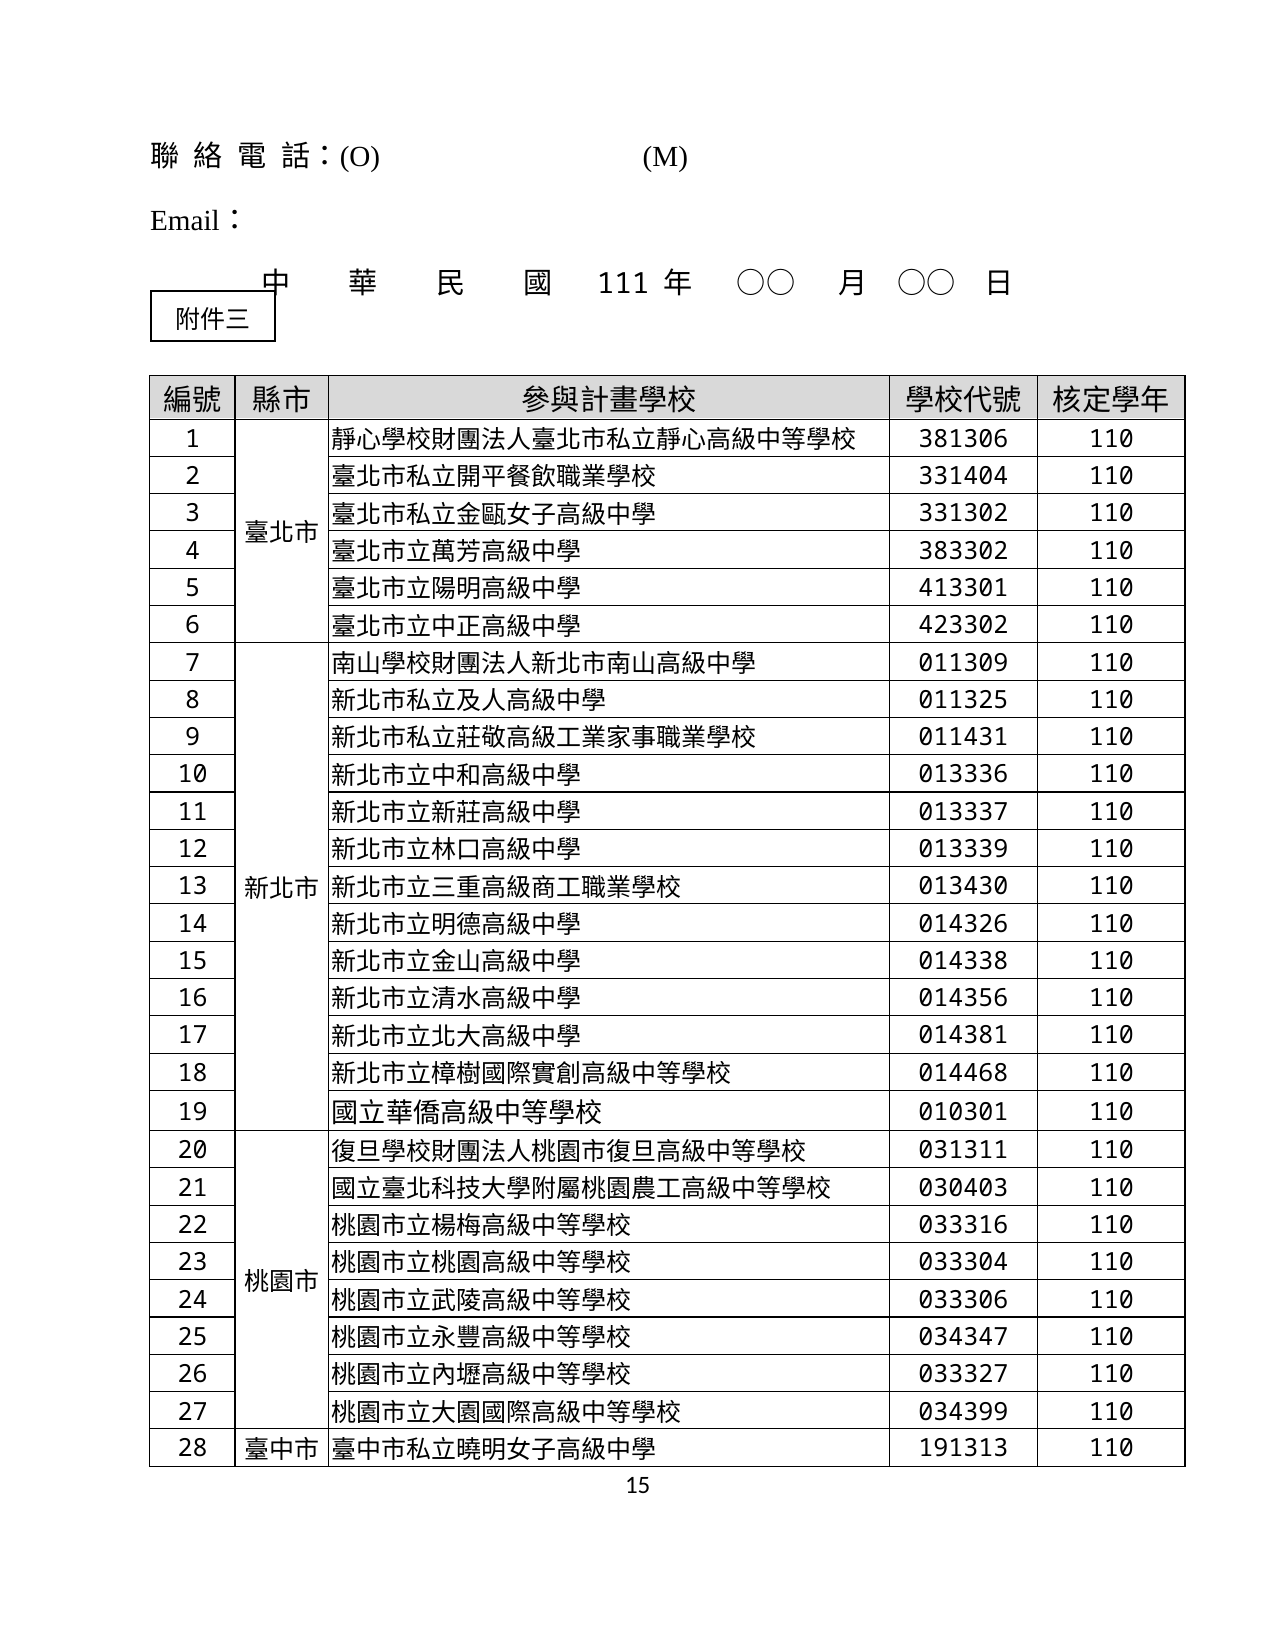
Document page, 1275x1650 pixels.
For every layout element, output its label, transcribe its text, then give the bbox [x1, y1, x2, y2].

table_header 編號 [150, 376, 234, 418]
table_cell 013339 [890, 830, 1037, 866]
table_cell 033304 [890, 1243, 1037, 1279]
table_cell 011325 [890, 681, 1037, 717]
table_cell 331404 [890, 457, 1037, 493]
table_cell 110 [1038, 1355, 1184, 1391]
table_cell 桃園市立內壢高級中等學校 [329, 1355, 889, 1391]
table_cell 034347 [890, 1318, 1037, 1354]
table_cell 110 [1038, 494, 1184, 530]
table_cell 014338 [890, 942, 1037, 978]
table_cell 110 [1038, 457, 1184, 493]
table_cell 桃園市立桃園高級中等學校 [329, 1243, 889, 1279]
table_cell 033316 [890, 1206, 1037, 1242]
table_cell 014468 [890, 1054, 1037, 1090]
table_cell 110 [1038, 1429, 1184, 1466]
table_header 參與計畫學校 [329, 376, 889, 418]
table_cell 110 [1038, 942, 1184, 978]
table_cell 21 [150, 1168, 234, 1204]
table_cell 新北市私立及人高級中學 [329, 681, 889, 717]
table_cell 014356 [890, 979, 1037, 1015]
table_cell 桃園市 [236, 1131, 328, 1428]
table_cell 16 [150, 979, 234, 1015]
table_cell 13 [150, 867, 234, 903]
table_cell 臺北市私立開平餐飲職業學校 [329, 457, 889, 493]
table_cell 011309 [890, 643, 1037, 679]
table_cell 新北市立林口高級中學 [329, 830, 889, 866]
table_cell 17 [150, 1016, 234, 1052]
table_cell 110 [1038, 531, 1184, 568]
table_cell 4 [150, 531, 234, 568]
table_cell 19 [150, 1091, 234, 1130]
table_cell 14 [150, 904, 234, 941]
table_cell 010301 [890, 1091, 1037, 1130]
table_cell 18 [150, 1054, 234, 1090]
table_cell 臺中市私立曉明女子高級中學 [329, 1429, 889, 1466]
table_cell 新北市立清水高級中學 [329, 979, 889, 1015]
table_cell 110 [1038, 1392, 1184, 1428]
table_cell 國立華僑高級中等學校 [329, 1091, 889, 1130]
table_cell 8 [150, 681, 234, 717]
table_cell 423302 [890, 606, 1037, 642]
table_cell 011431 [890, 718, 1037, 754]
table_cell 033327 [890, 1355, 1037, 1391]
table_cell 1 [150, 420, 234, 456]
table_cell 5 [150, 569, 234, 605]
table_cell 桃園市立楊梅高級中等學校 [329, 1206, 889, 1242]
table_cell 014326 [890, 904, 1037, 941]
table_cell 新北市立明德高級中學 [329, 904, 889, 941]
table_cell 030403 [890, 1168, 1037, 1204]
table_cell 034399 [890, 1392, 1037, 1428]
table_cell 014381 [890, 1016, 1037, 1052]
table_cell 110 [1038, 1206, 1184, 1242]
table_cell 110 [1038, 606, 1184, 642]
table_cell 25 [150, 1318, 234, 1354]
table_cell 桃園市立永豐高級中等學校 [329, 1318, 889, 1354]
text 中 華 民 國 111 年 ○○ 月 ○○ 日 [150, 260, 1125, 302]
table_cell 110 [1038, 643, 1184, 679]
table_cell 27 [150, 1392, 234, 1428]
table_cell 新北市立新莊高級中學 [329, 793, 889, 829]
table_cell 3 [150, 494, 234, 530]
table_cell 南山學校財團法人新北市南山高級中學 [329, 643, 889, 679]
table_cell 12 [150, 830, 234, 866]
table_cell 7 [150, 643, 234, 679]
text Email： [150, 196, 1125, 239]
table_cell 033306 [890, 1280, 1037, 1316]
table_cell 10 [150, 755, 234, 791]
table_cell 2 [150, 457, 234, 493]
table_cell 國立臺北科技大學附屬桃園農工高級中等學校 [329, 1168, 889, 1204]
table_cell 110 [1038, 1243, 1184, 1279]
table_cell 臺北市立陽明高級中學 [329, 569, 889, 605]
table_cell 383302 [890, 531, 1037, 568]
table_cell 110 [1038, 1280, 1184, 1316]
table_cell 110 [1038, 867, 1184, 903]
table_cell 臺北市立中正高級中學 [329, 606, 889, 642]
table_cell 28 [150, 1429, 234, 1466]
text 聯 絡 電 話：(O) (M) [150, 133, 1125, 175]
table_cell 臺北市 [236, 420, 328, 642]
table_cell 20 [150, 1131, 234, 1167]
table_cell 110 [1038, 904, 1184, 941]
table_cell 013430 [890, 867, 1037, 903]
table_cell 15 [150, 942, 234, 978]
table_cell 110 [1038, 569, 1184, 605]
table_cell 新北市立北大高級中學 [329, 1016, 889, 1052]
table_cell 23 [150, 1243, 234, 1279]
table_cell 22 [150, 1206, 234, 1242]
table_cell 110 [1038, 1091, 1184, 1130]
table_cell 110 [1038, 830, 1184, 866]
table_cell 110 [1038, 1016, 1184, 1052]
table_cell 110 [1038, 1054, 1184, 1090]
table_cell 110 [1038, 755, 1184, 791]
text 附件三 [167, 299, 259, 332]
table_cell 110 [1038, 718, 1184, 754]
table_cell 6 [150, 606, 234, 642]
table_header 縣市 [236, 376, 328, 418]
table_cell 110 [1038, 420, 1184, 456]
table_cell 110 [1038, 979, 1184, 1015]
table_cell 381306 [890, 420, 1037, 456]
table_cell 26 [150, 1355, 234, 1391]
table_cell 新北市立中和高級中學 [329, 755, 889, 791]
table_cell 031311 [890, 1131, 1037, 1167]
table_cell 臺中市 [236, 1429, 328, 1466]
table_cell 新北市立三重高級商工職業學校 [329, 867, 889, 903]
table_cell 110 [1038, 1318, 1184, 1354]
table_cell 新北市私立莊敬高級工業家事職業學校 [329, 718, 889, 754]
table_header 核定學年 [1038, 376, 1184, 418]
table_cell 新北市 [236, 643, 328, 1130]
table_cell 013337 [890, 793, 1037, 829]
table_cell 331302 [890, 494, 1037, 530]
table_cell 110 [1038, 1168, 1184, 1204]
table_cell 110 [1038, 793, 1184, 829]
table_cell 24 [150, 1280, 234, 1316]
table_cell 桃園市立大園國際高級中等學校 [329, 1392, 889, 1428]
table_cell 新北市立金山高級中學 [329, 942, 889, 978]
table_cell 191313 [890, 1429, 1037, 1466]
table_cell 110 [1038, 681, 1184, 717]
table_cell 復旦學校財團法人桃園市復旦高級中等學校 [329, 1131, 889, 1167]
table_cell 013336 [890, 755, 1037, 791]
table_cell 110 [1038, 1131, 1184, 1167]
table_header 學校代號 [890, 376, 1037, 418]
table_cell 新北市立樟樹國際實創高級中等學校 [329, 1054, 889, 1090]
table_cell 臺北市私立金甌女子高級中學 [329, 494, 889, 530]
table_cell 桃園市立武陵高級中等學校 [329, 1280, 889, 1316]
table_cell 413301 [890, 569, 1037, 605]
table_cell 11 [150, 793, 234, 829]
table_cell 9 [150, 718, 234, 754]
table_cell 臺北市立萬芳高級中學 [329, 531, 889, 568]
table_cell 靜心學校財團法人臺北市私立靜心高級中等學校 [329, 420, 889, 456]
